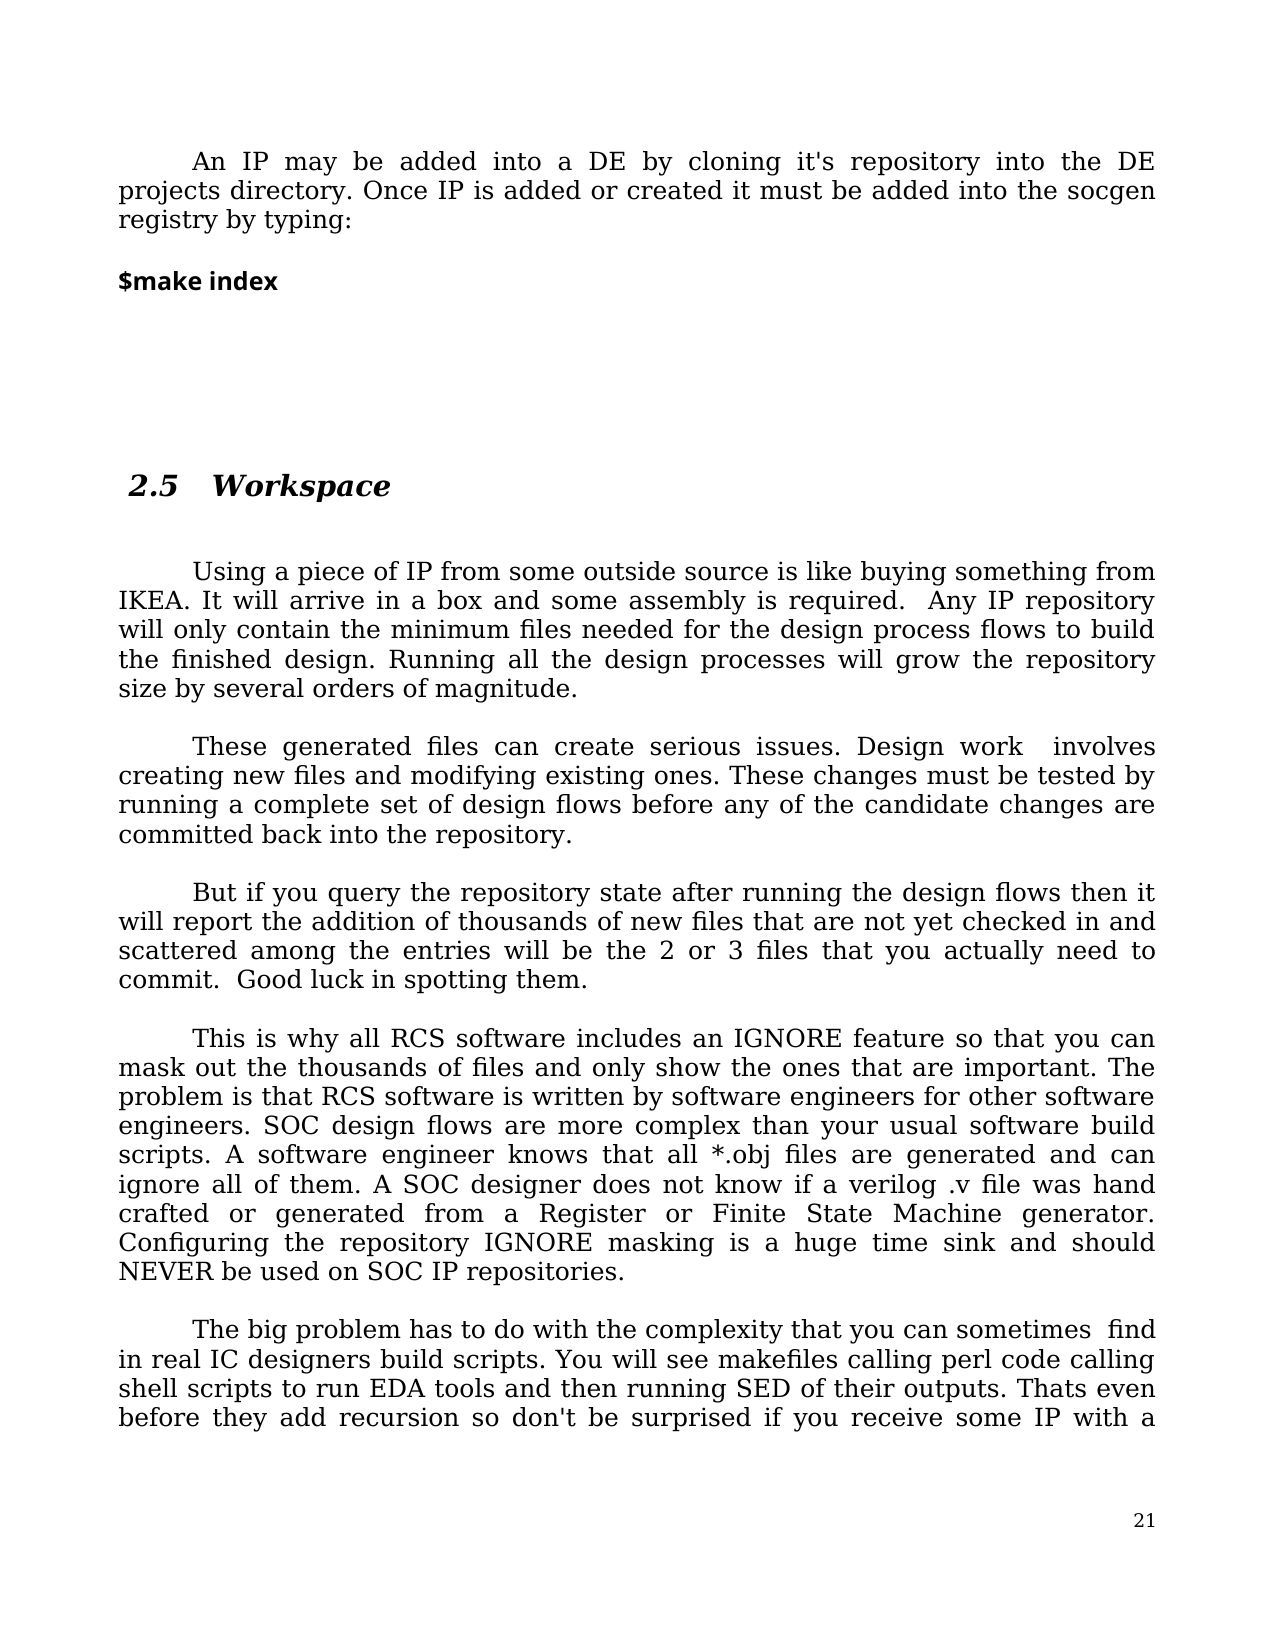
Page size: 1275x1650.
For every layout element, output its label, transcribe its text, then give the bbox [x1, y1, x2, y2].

text The big problem has to do with the complexity that you can sometimes find in real IC designers build scripts. You will see makefiles calling perl code calling shell scripts to run EDA tools and then running SED of their outputs. Thats even before they add recursion so don't be surprised if you receive some IP with a [118, 1316, 1157, 1432]
text Using a piece of IP from some outside source is like buying something from IKEA. It will arrive in a box and some assembly is required. Any IP repository will only contain the minimum files needed for the design process flows to build the finished design. Running all the design processes will grow the repository size by several orders of magnitude. [118, 557, 1157, 703]
text These generated files can create serious issues. Design work involves creating new files and modifying existing ones. These changes must be tested by running a complete set of design flows before any of the candidate changes are committed back into the repository. [118, 732, 1157, 849]
text But if you query the repository state after running the design flows then it will report the addition of thousands of new files that are not yet checked in and scattered among the entries will be the 2 or 3 files that you actually need to commit. Good luck in spotting them. [118, 878, 1157, 995]
text This is why all RCS software includes an IGNORE feature so that you can mask out the thousands of files and only show the ones that are important. The problem is that RCS software is written by software engineers for other software engineers. SOC design flows are more complex than your usual software build scripts. A software engineer knows that all *.obj files are generated and can ignore all of them. A SOC designer does not know if a verilog .v file was hand crafted or generated from a Register or Finite State Machine generator. Configuring the repository IGNORE masking is a huge time sink and should NEVER be used on SOC IP repositories. [118, 1024, 1157, 1286]
text $make index [118, 264, 1157, 298]
subtitle Workspace [118, 469, 1157, 503]
text An IP may be added into a DE by cloning it's repository into the DE projects directory. Once IP is added or created it must be added into the socgen registry by typing: [118, 147, 1157, 235]
